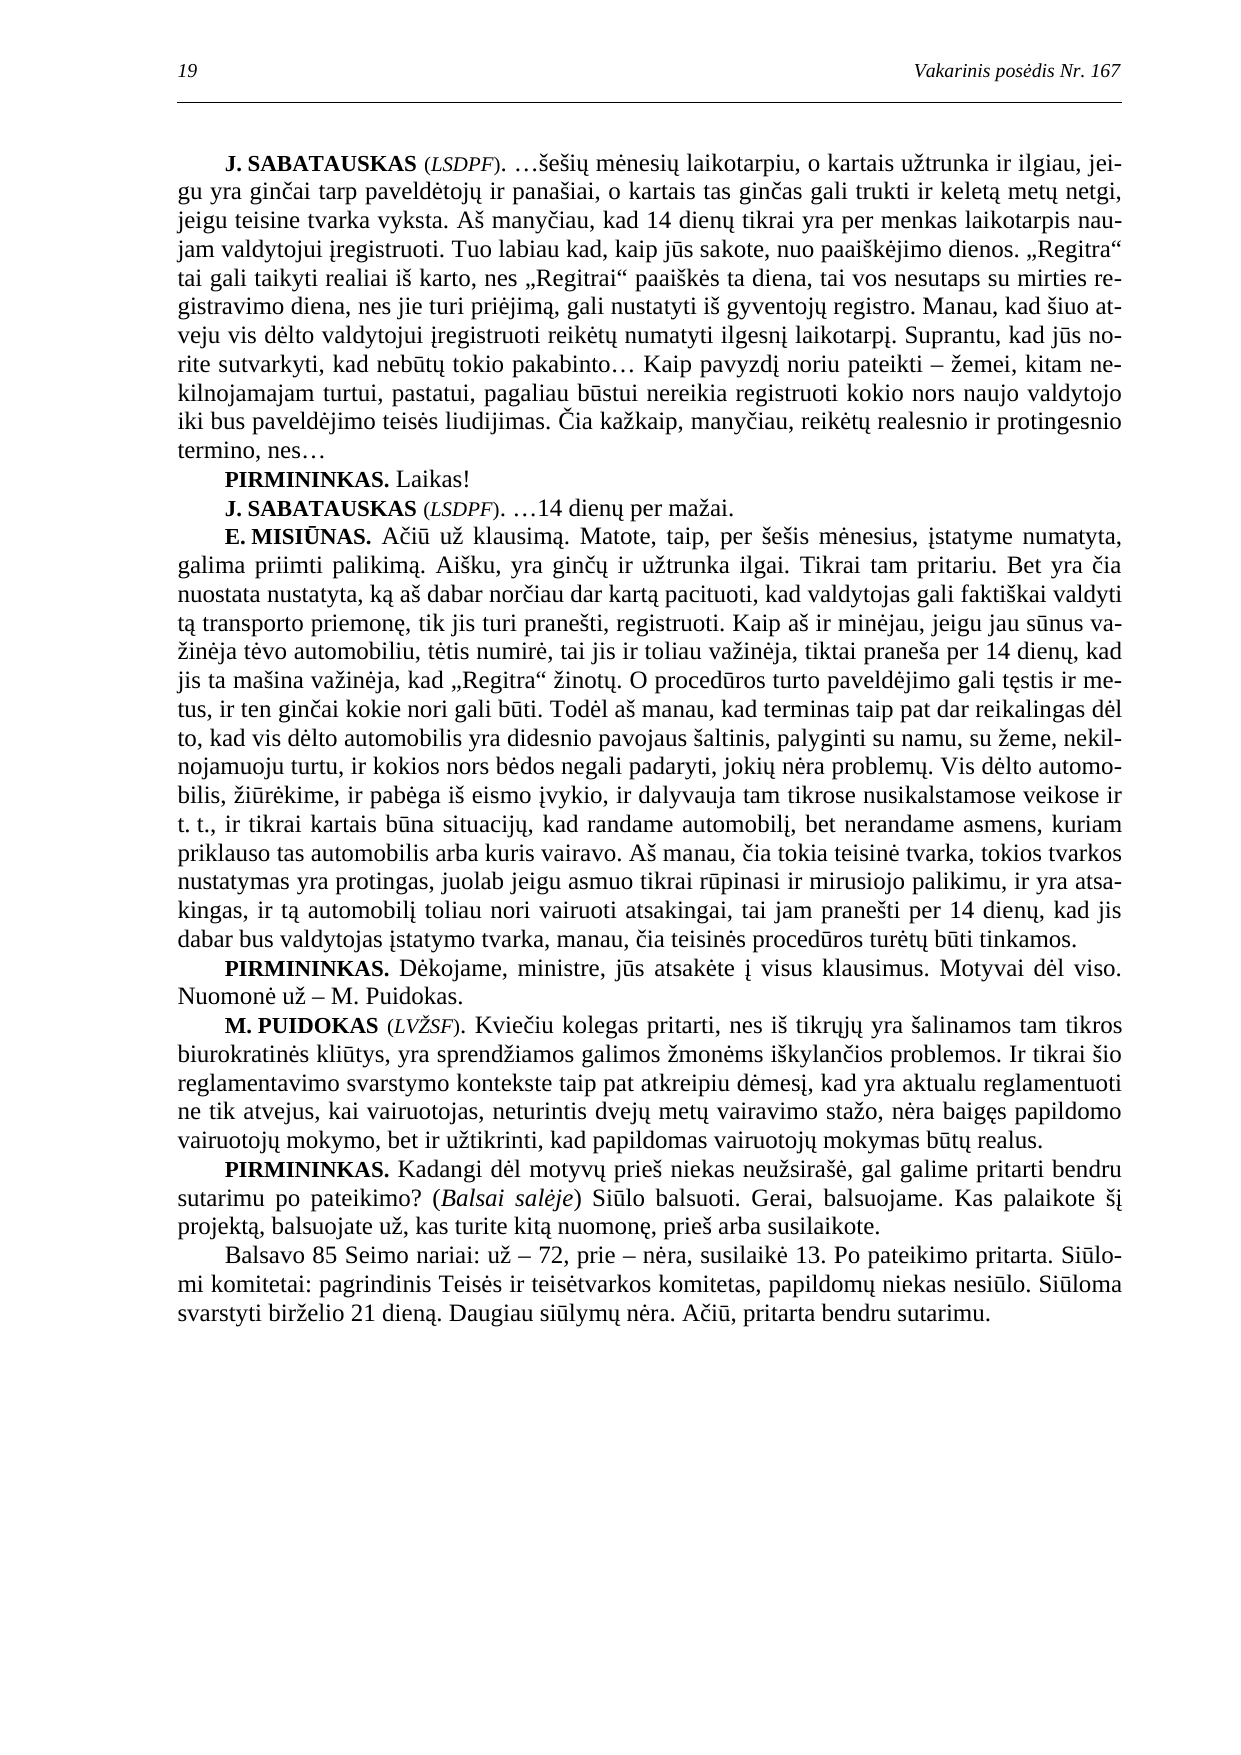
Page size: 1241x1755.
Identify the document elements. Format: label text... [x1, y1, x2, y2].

text J. SABATAUSKAS (LSDPF). …14 die­nų per ma­žai. [177, 493, 1122, 521]
text PIRMININKAS. Lai­kas! [177, 464, 1122, 493]
text PIRMININKAS. Dė­ko­ja­me, mi­nist­re, jūs at­sa­kė­te į vi­sus klau­si­mus. Mo­ty­vai dėl vi­so. Nuo­mo­nė už – M. Pui­do­kas. [177, 953, 1122, 1010]
text M. PUIDOKAS (LVŽSF). Kvie­čiu ko­le­gas pri­tar­ti, nes iš tik­rų­jų yra ša­li­na­mos tam tik­ros biu­ro­kratinės kliū­tys, yra spren­džia­mos ga­li­mos žmo­nėms iš­ky­lan­čios pro­ble­mos. Ir tik­rai šio reg­la­men­ta­vi­mo svars­ty­mo kon­teks­te taip pat at­krei­piu dė­me­sį, kad yra ak­tu­a­lu reg­la­men­tuo­ti ne tik at­ve­jus, kai vai­ruo­to­jas, ne­tu­rin­tis dve­jų me­tų vai­ra­vi­mo sta­žo, nė­ra bai­gęs pa­pil­do­mo vai­ruo­to­jų mo­ky­mo, bet ir už­tik­rin­ti, kad pa­pil­do­mas vai­ruo­to­jų mo­ky­mas bū­tų re­a­lus. [177, 1010, 1122, 1154]
text PIRMININKAS. Ka­dan­gi dėl mo­ty­vų prieš nie­kas ne­už­si­ra­šė, gal ga­li­me pri­tar­ti ben­dru su­ta­ri­mu po pa­tei­ki­mo? (Bal­sai sa­lė­je) Siū­lo bal­suo­ti. Ge­rai, bal­suo­ja­me. Kas pa­lai­ko­te šį pro­jek­tą, bal­suo­ja­te už, kas tu­ri­te ki­tą nuo­mo­nę, prieš ar­ba su­si­lai­ko­te. [177, 1154, 1122, 1240]
text E. MISIŪNAS. Ačiū už klau­si­mą. Ma­to­te, taip, per še­šis mė­ne­sius, įsta­ty­me nu­ma­ty­ta, ga­li­ma pri­im­ti pa­li­ki­mą. Aiš­ku, yra gin­čų ir už­trun­ka il­gai. Tik­rai tam pri­ta­riu. Bet yra čia nuo­sta­ta nu­sta­ty­ta, ką aš da­bar nor­čiau dar kar­tą pa­ci­tuo­ti, kad val­dy­to­jas ga­li fak­tiš­kai val­dy­ti tą trans­por­to prie­mo­nę, tik jis tu­ri pra­neš­ti, re­gist­ruo­ti. Kaip aš ir mi­nė­jau, jei­gu jau sū­nus va­ži­nė­ja tė­vo au­to­mo­bi­liu, tė­tis nu­mi­rė, tai jis ir to­liau va­ži­nė­ja, tik­tai pra­ne­ša per 14 die­nų, kad jis ta ma­ši­na va­ži­nė­ja, kad „Re­git­ra“ ži­no­tų. O pro­ce­dū­ros tur­to pa­vel­dė­ji­mo ga­li tęs­tis ir me­tus, ir ten gin­čai ko­kie no­ri ga­li bū­ti. To­dėl aš ma­nau, kad ter­mi­nas taip pat dar rei­ka­lin­gas dėl to, kad vis dėl­to au­to­mo­bi­lis yra di­des­nio pa­vo­jaus šal­ti­nis, pa­ly­gin­ti su na­mu, su že­me, ne­kil­no­ja­muo­ju tur­tu, ir ko­kios nors bė­dos ne­ga­li pa­da­ry­ti, jo­kių nė­ra pro­ble­mų. Vis dėl­to auto­mo­bi­lis, žiū­rė­ki­me, ir pa­bė­ga iš eis­mo įvy­kio, ir da­ly­vau­ja tam tik­ro­se nu­si­kals­ta­mo­se vei­ko­se ir t. t., ir tik­rai kar­tais bū­na si­tu­a­ci­jų, kad ran­da­me au­to­mo­bi­lį, bet ne­ran­da­me as­mens, ku­riam pri­klau­so tas au­to­mo­bi­lis ar­ba ku­ris vai­ra­vo. Aš ma­nau, čia to­kia tei­si­nė tvar­ka, to­kios tvar­kos nu­sta­ty­mas yra pro­tin­gas, juo­lab jei­gu as­muo tik­rai rū­pi­na­si ir mi­ru­sio­jo pa­li­ki­mu, ir yra at­sa­kin­gas, ir tą au­to­mo­bi­lį to­liau no­ri vai­ruo­ti at­sa­kin­gai, tai jam pra­neš­ti per 14 die­nų, kad jis da­bar bus val­dy­to­jas įsta­ty­mo tvar­ka, ma­nau, čia tei­si­nės pro­ce­dū­ros tu­rė­tų bū­ti tin­ka­mos. [177, 521, 1122, 953]
text Bal­sa­vo 85 Sei­mo na­riai: už – 72, prie – nė­ra, su­si­lai­kė 13. Po pa­tei­ki­mo pri­tar­ta. Siū­lo­mi ko­mi­te­tai: pa­grin­di­nis Tei­sės ir tei­sėt­var­kos ko­mi­te­tas, pa­pil­do­mų nie­kas ne­siū­lo. Siū­lo­ma svars­ty­ti bir­že­lio 21 die­ną. Dau­giau siū­ly­mų nė­ra. Ačiū, pri­tar­ta ben­dru su­ta­ri­mu. [177, 1240, 1122, 1326]
text J. SABATAUSKAS (LSDPF). …še­šių mė­ne­sių lai­ko­tar­piu, o kar­tais už­trun­ka ir il­giau, jei­gu yra gin­čai tarp pa­vel­dė­to­jų ir pa­na­šiai, o kar­tais tas gin­čas ga­li truk­ti ir ke­le­tą me­tų net­gi, jei­gu tei­si­ne tvar­ka vyks­ta. Aš ma­ny­čiau, kad 14 die­nų tik­rai yra per men­kas lai­ko­tar­pis nau­jam val­dy­to­jui įre­gist­ruo­ti. Tuo la­biau kad, kaip jūs sa­ko­te, nuo pa­aiš­kė­ji­mo die­nos. „Re­git­ra“ tai ga­li tai­ky­ti re­a­liai iš kar­to, nes „Re­git­rai“ pa­aiš­kės ta die­na, tai vos ne­su­taps su mir­ties re­gist­ra­vi­mo die­na, nes jie tu­ri pri­ėji­mą, ga­li nu­sta­ty­ti iš gy­ven­to­jų re­gist­ro. Ma­nau, kad šiuo at­ve­ju vis dėl­to val­dy­to­jui įre­gist­ruo­ti rei­kė­tų nu­ma­ty­ti il­ges­nį lai­ko­tar­pį. Su­pran­tu, kad jūs no­ri­te su­tvar­ky­ti, kad ne­bū­tų to­kio pa­ka­bin­to… Kaip pa­vyz­dį no­riu pa­teik­ti – že­mei, ki­tam ne­kil­no­ja­ma­jam tur­tui, pa­sta­tui, pa­ga­liau būs­tui ne­rei­kia re­gist­ruo­ti ko­kio nors nau­jo val­dy­to­jo iki bus pa­vel­dė­ji­mo tei­sės liu­di­ji­mas. Čia kaž­kaip, ma­ny­čiau, rei­kė­tų re­a­les­nio ir pro­tin­ges­nio ter­mi­no, nes… [177, 148, 1122, 464]
